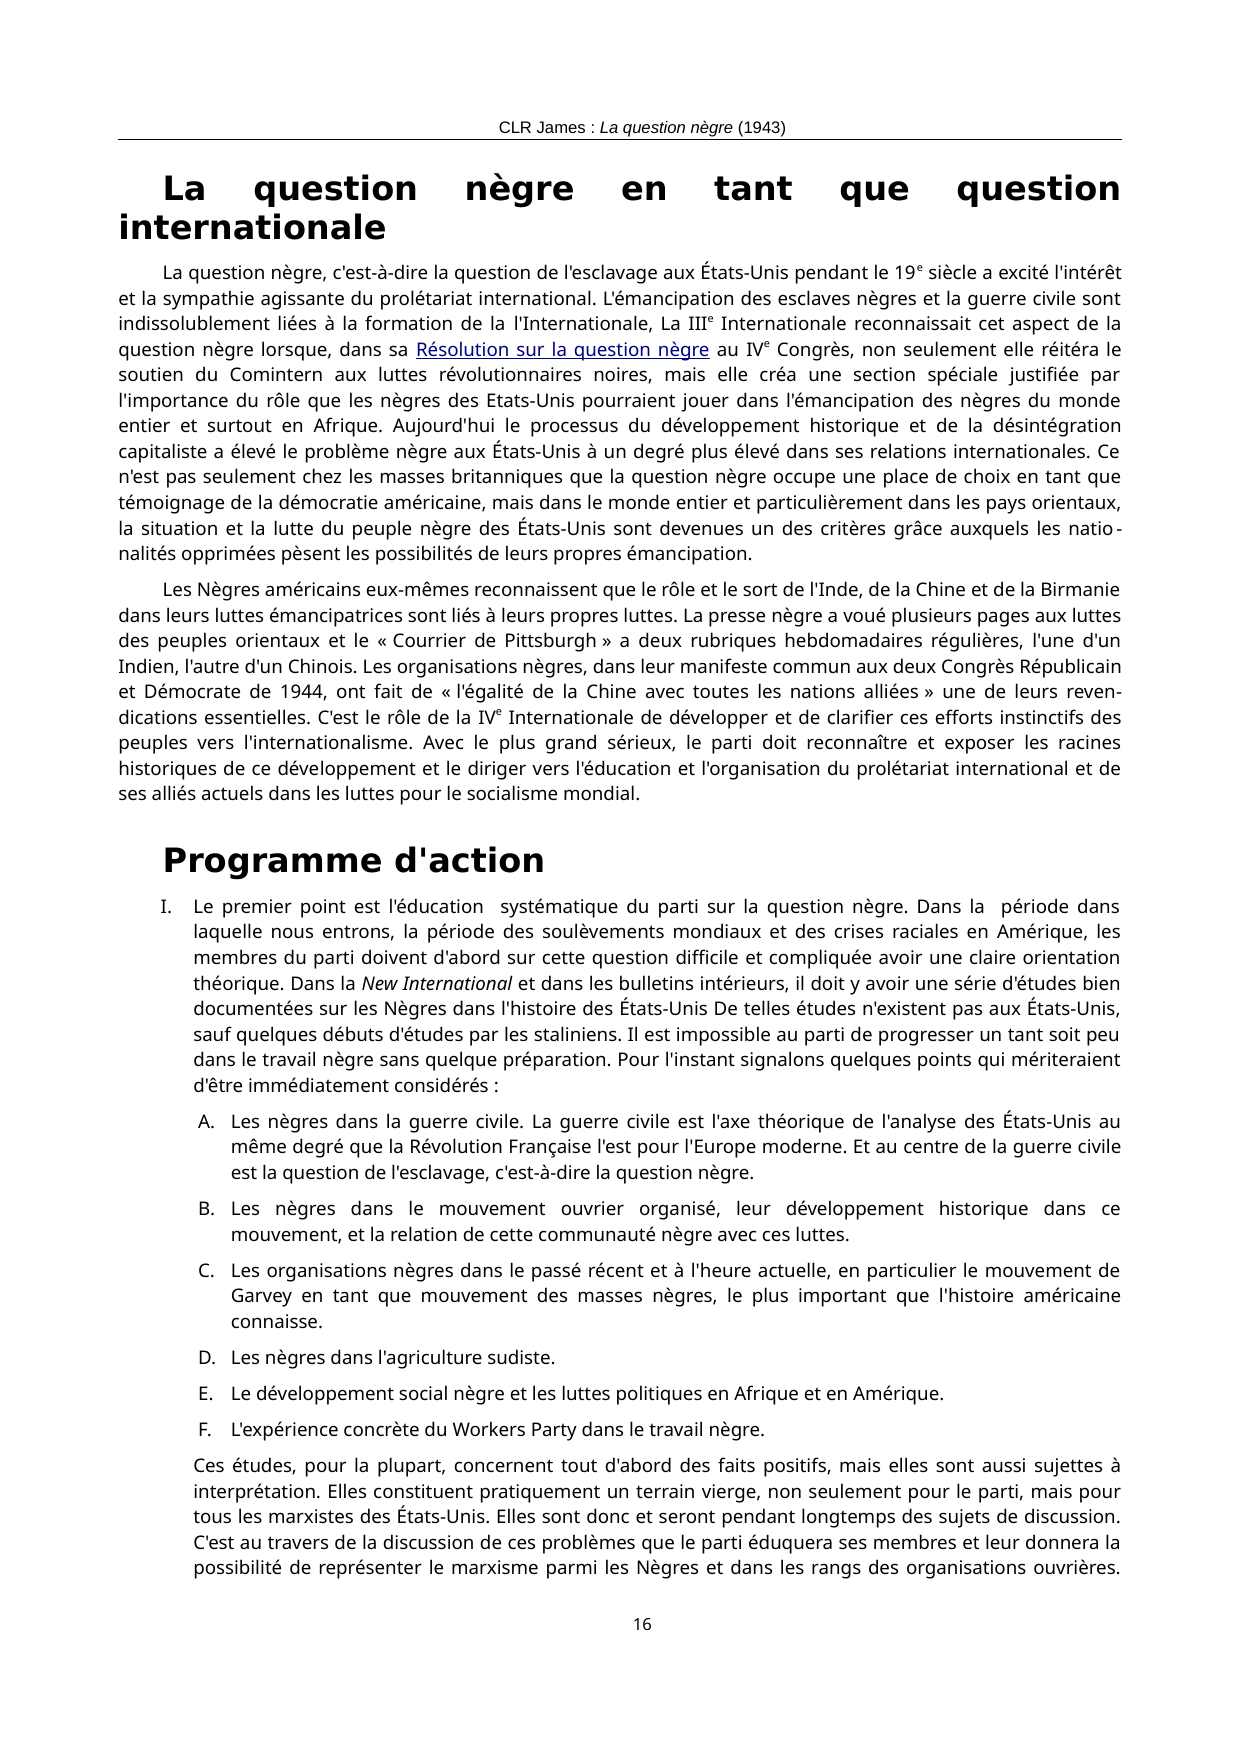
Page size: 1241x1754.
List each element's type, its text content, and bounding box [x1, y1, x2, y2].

list Les organisations nègres dans le passé récent et à l'heure actuelle, en particulier le mouvement de Garvey en tant que mouvement des masses nègres, le plus important que l'histoire américaine connaisse. [193, 1257, 1122, 1333]
list Les nègres dans le mouvement ouvrier organisé, leur développement historique dans ce mouvement, et la relation de cette communauté nègre avec ces luttes. [193, 1195, 1122, 1246]
list Les nègres dans l'agriculture sudiste. [193, 1344, 1122, 1370]
list Les nègres dans la guerre civile. La guerre civile est l'axe théorique de l'analyse des États-Unis au même degré que la Révolution Française l'est pour l'Europe moderne. Et au centre de la guerre civile est la question de l'esclavage, c'est-à-dire la question nègre. [193, 1108, 1122, 1185]
list L'expérience concrète du Workers Party dans le travail nègre. [193, 1416, 1122, 1442]
list Le premier point est l'éducation systématique du parti sur la question nègre. Dans la période dans laquelle nous entrons, la période des soulèvements mondiaux et des crises raciales en Amérique, les membres du parti doivent d'abord sur cette question difficile et compliquée avoir une claire orientation théorique. Dans la New International et dans les bulletins intérieurs, il doit y avoir une série d'études bien documentées sur les Nègres dans l'histoire des États-Unis De telles études n'existent pas aux États-Unis, sauf quelques débuts d'études par les staliniens. Il est impossible au parti de progresser un tant soit peu dans le travail nègre sans quelque préparation. Pour l'instant signalons quelques points qui mériteraient d'être immédiatement considérés : [156, 893, 1122, 1097]
list Le développement social nègre et les luttes politiques en Afrique et en Amérique. [193, 1380, 1122, 1406]
subtitle Programme d'action [118, 842, 1122, 881]
list Ces études, pour la plupart, concernent tout d'abord des faits positifs, mais elles sont aussi sujettes à interprétation. Elles constituent pratiquement un terrain vierge, non seulement pour le parti, mais pour tous les marxistes des États-Unis. Elles sont donc et seront pendant longtemps des sujets de discussion. C'est au travers de la discussion de ces problèmes que le parti éduquera ses membres et leur donnera la possi­bilité de représenter le marxisme parmi les Nègres et dans les rangs des organisations ouvrières. [156, 1453, 1122, 1580]
subtitle La question nègre en tant que question internationale [118, 169, 1122, 247]
text Les Nègres américains eux-mêmes reconnaissent que le rôle et le sort de l'Inde, de la Chine et de la Birmanie dans leurs luttes émancipatrices sont liés à leurs propres luttes. La presse nègre a voué plusieurs pages aux luttes des peuples orientaux et le « Courrier de Pittsburgh » a deux rubriques hebdomadaires régulières, l'une d'un Indien, l'autre d'un Chinois. Les organi­sations nègres, dans leur manifeste commun aux deux Congrès Républicain et Démocrate de 1944, ont fait de « l'égalité de la Chine avec toutes les nations alliées » une de leurs reven­dications essentielles. C'est le rôle de la IVe Internationale de développer et de clarifier ces efforts instinctifs des peuples vers l'internationalisme. Avec le plus grand sérieux, le parti doit reconnaître et exposer les racines historiques de ce déve­loppement et le diriger vers l'éducation et l'organisation du prolétariat international et de ses alliés actuels dans les luttes pour le socialisme mondial. [118, 576, 1122, 806]
text La question nègre, c'est-à-dire la question de l'esclavage aux États-Unis pendant le 19e siècle a excité l'intérêt et la sym­pathie agissante du prolétariat international. L'émancipation des esclaves nègres et la guerre civile sont indissolublement liées à la formation de la l'Internationale, La IIIe Internatio­nale reconnaissait cet aspect de la question nègre lorsque, dans sa Résolution sur la question nègre au IVe Congrès, non seule­ment elle réitéra le soutien du Comintern aux luttes révolutionnaires noires, mais elle créa une section spéciale justifiée par l'importance du rôle que les nègres des Etats-Unis pourraient jouer dans l'émancipation des nègres du monde entier et surtout en Afrique. Aujourd'hui le processus du développe­ment historique et de la désintégration capitaliste a élevé le problème nègre aux États-Unis à un degré plus élevé dans ses relations internationales. Ce n'est pas seulement chez les masses britanniques que la question nègre occupe une place de choix en tant que témoignage de la démocratie américaine, mais dans le monde entier et particulièrement dans les pays orientaux, la situation et la lutte du peuple nègre des États-Unis sont devenues un des critères grâce auxquels les natio­nalités opprimées pèsent les possibilités de leurs propres éman­cipation. [118, 259, 1122, 566]
